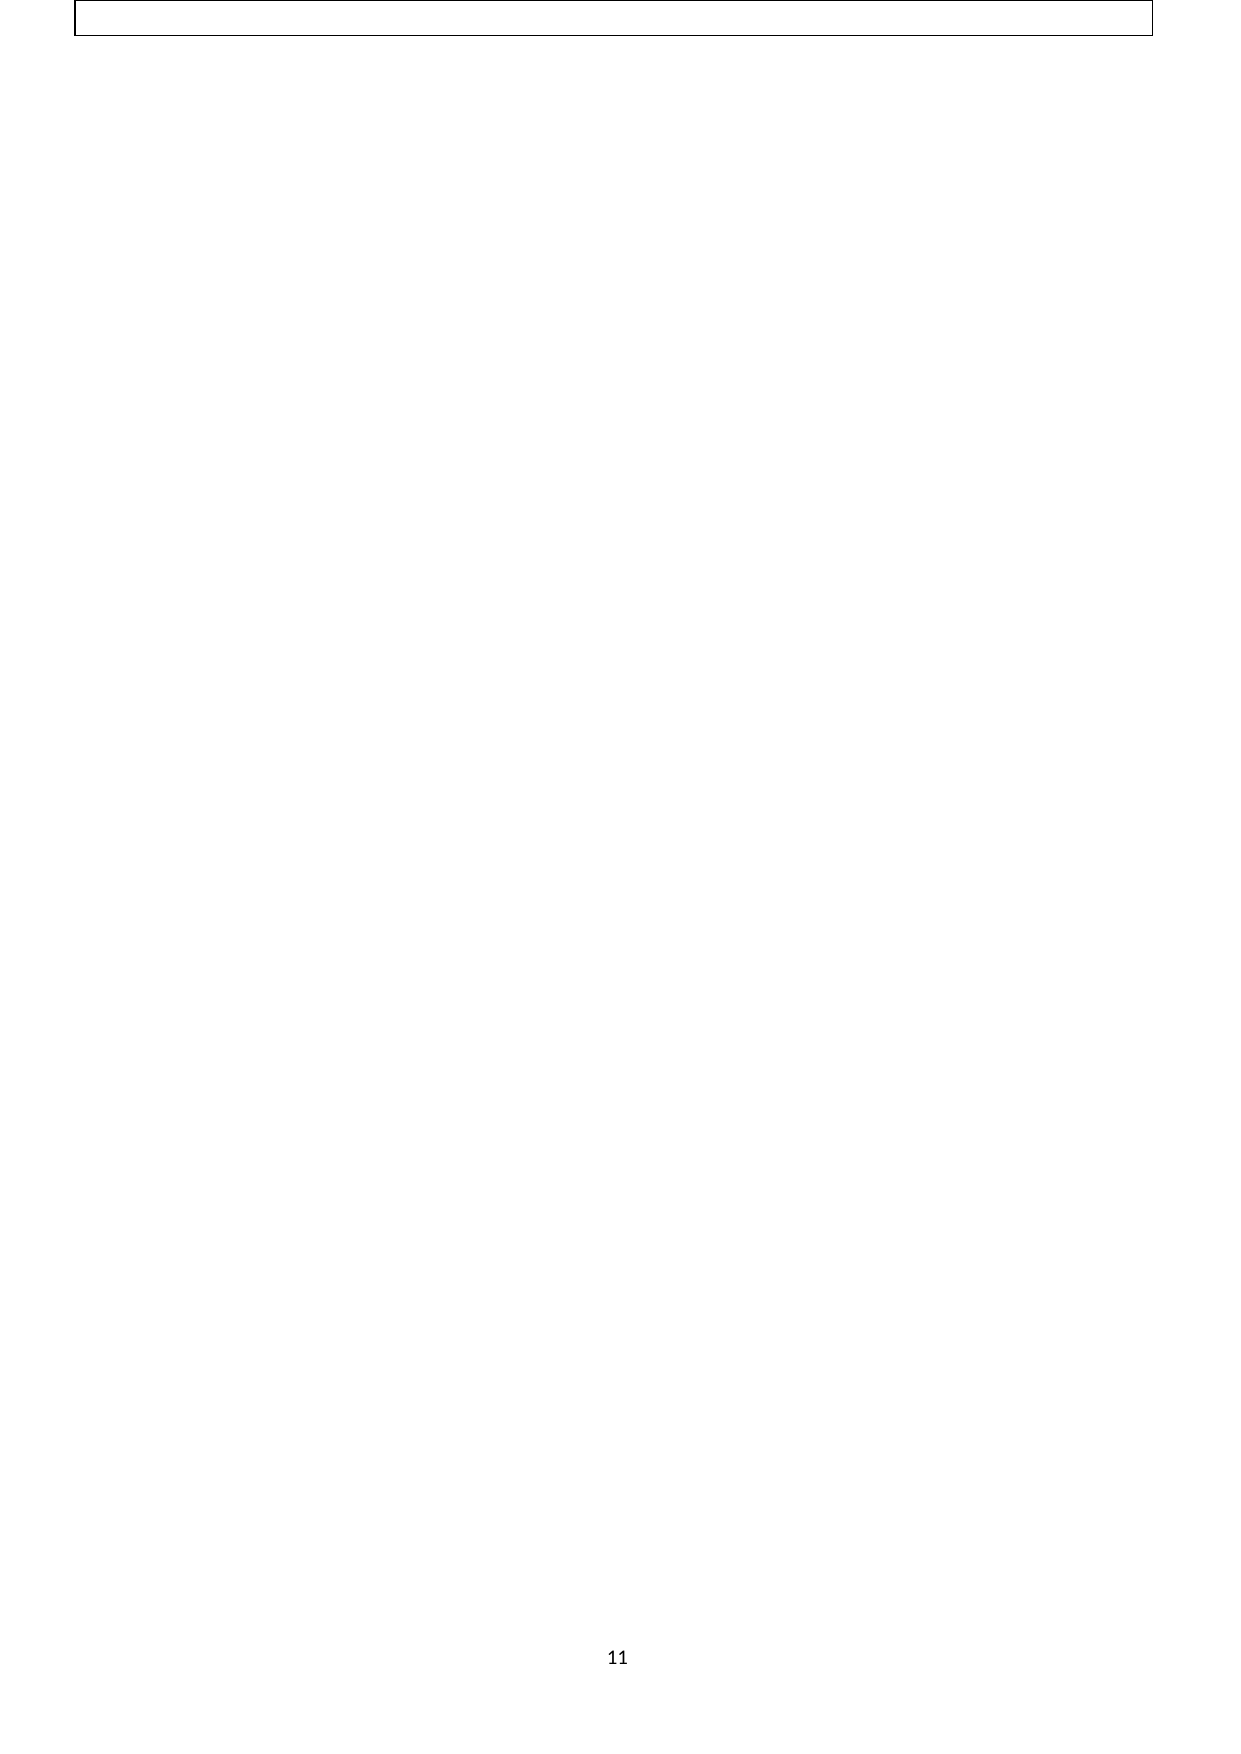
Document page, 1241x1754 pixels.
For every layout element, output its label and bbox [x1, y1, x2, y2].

table_cell [76, 1, 1152, 35]
